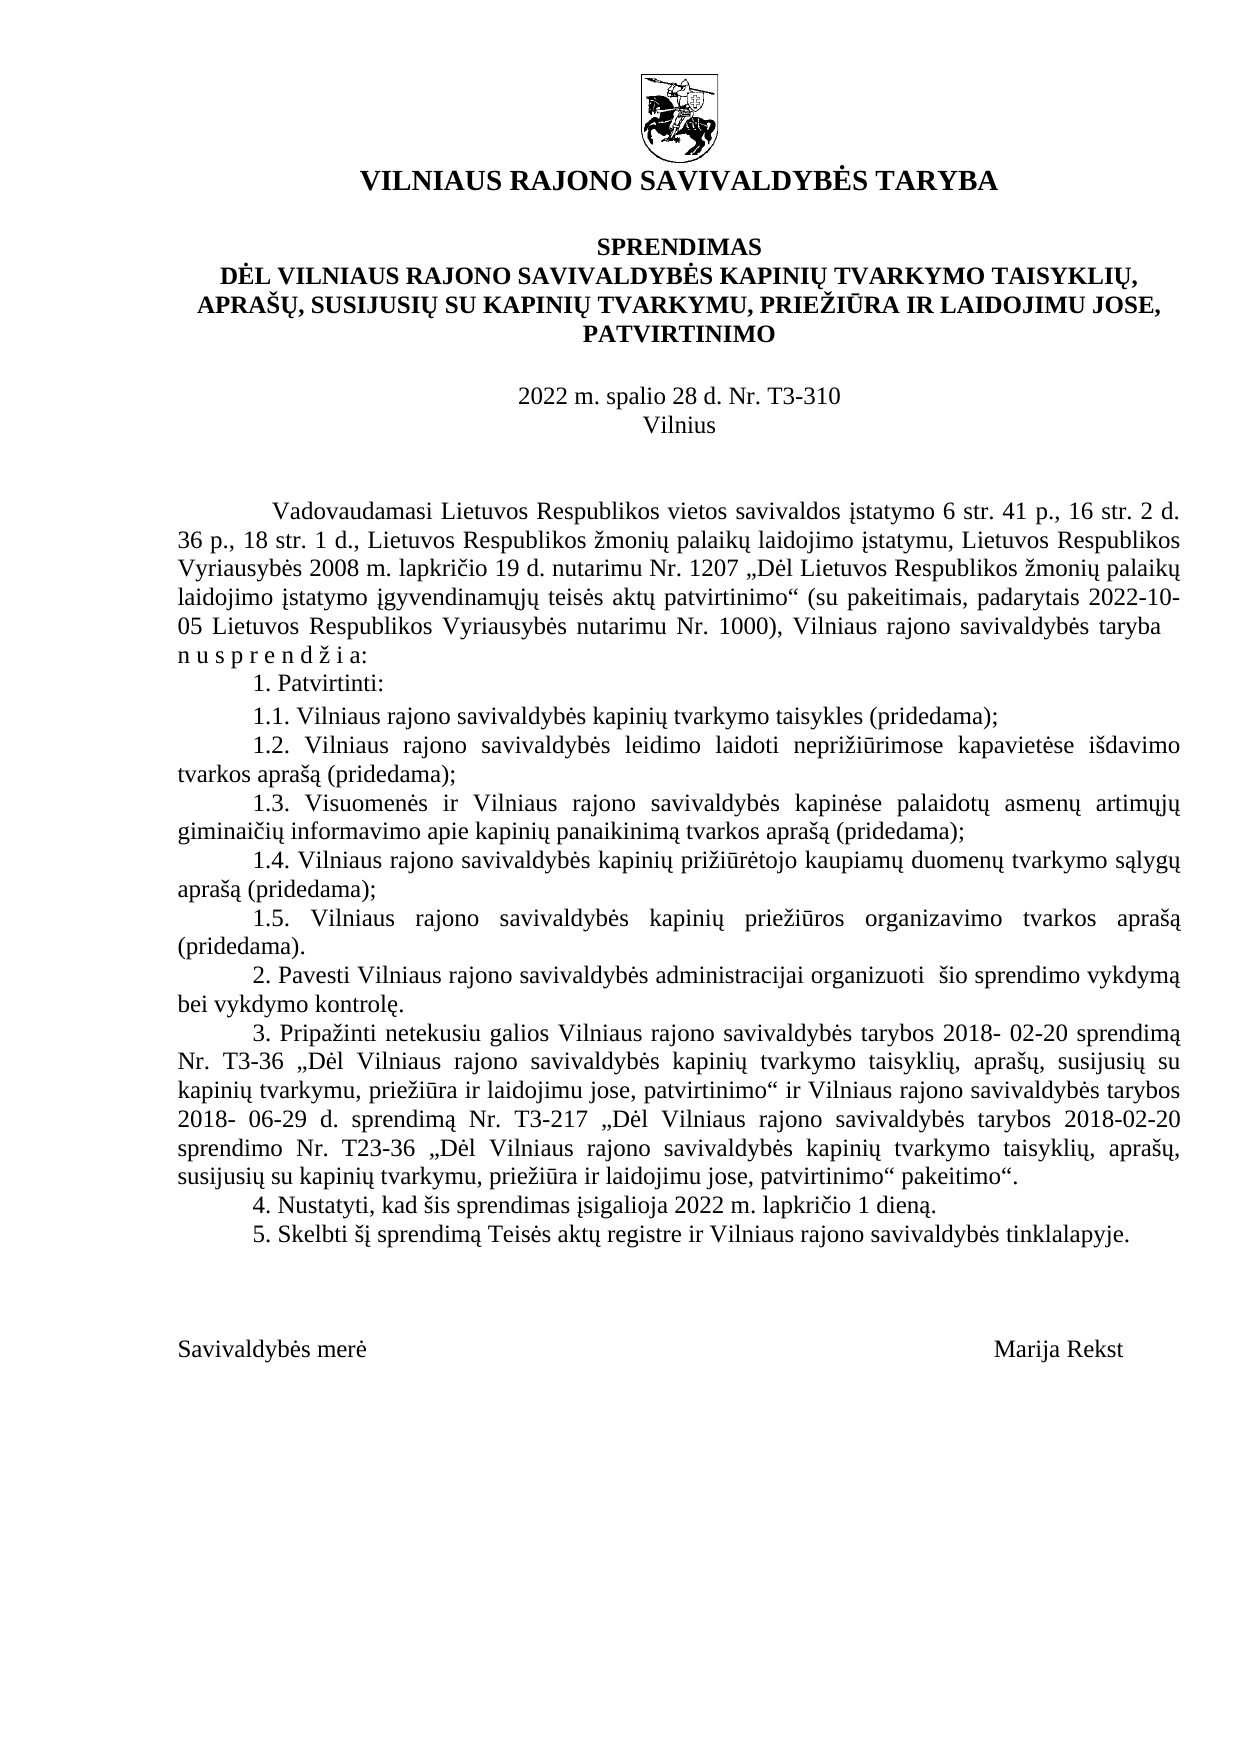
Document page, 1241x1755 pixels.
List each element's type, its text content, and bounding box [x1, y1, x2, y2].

text VILNIAUS RAJONO SAVIVALDYBĖS TARYBA [177, 163, 1181, 196]
text Vilnius [177, 410, 1181, 438]
text 1. Patvirtinti: [177, 668, 1181, 697]
text Savivaldybės merė Marija Rekst [177, 1334, 1181, 1363]
text 3. Pripažinti netekusiu galios Vilniaus rajono savivaldybės tarybos 2018- 02-20 sprendimą Nr. T3-36 „Dėl Vilniaus rajono savivaldybės kapinių tvarkymo taisyklių, aprašų, susijusių su kapinių tvarkymu, priežiūra ir laidojimu jose, patvirtinimo“ ir Vilniaus rajono savivaldybės tarybos 2018- 06-29 d. sprendimą Nr. T3-217 „Dėl Vilniaus rajono savivaldybės tarybos 2018-02-20 sprendimo Nr. T23-36 „Dėl Vilniaus rajono savivaldybės kapinių tvarkymo taisyklių, aprašų, susijusių su kapinių tvarkymu, priežiūra ir laidojimu jose, patvirtinimo“ pakeitimo“. [177, 1018, 1181, 1190]
text 1.3. Visuomenės ir Vilniaus rajono savivaldybės kapinėse palaidotų asmenų artimųjų giminaičių informavimo apie kapinių panaikinimą tvarkos aprašą (pridedama); [177, 788, 1181, 845]
text 1.2. Vilniaus rajono savivaldybės leidimo laidoti neprižiūrimose kapavietėse išdavimo tvarkos aprašą (pridedama); [177, 730, 1181, 788]
text 2022 m. spalio 28 d. Nr. T3-310 [177, 381, 1181, 410]
text SPRENDIMAS [177, 232, 1181, 261]
text Vadovaudamasi Lietuvos Respublikos vietos savivaldos įstatymo 6 str. 41 p., 16 str. 2 d. 36 p., 18 str. 1 d., Lietuvos Respublikos žmonių palaikų laidojimo įstatymu, Lietuvos Respublikos Vyriausybės 2008 m. lapkričio 19 d. nutarimu Nr. 1207 „Dėl Lietuvos Respublikos žmonių palaikų laidojimo įstatymo įgyvendinamųjų teisės aktų patvirtinimo“ (su pakeitimais, padarytais 2022-10-05 Lietuvos Respublikos Vyriausybės nutarimu Nr. 1000), Vilniaus rajono savivaldybės taryba n u s p r e n d ž i a: [177, 496, 1181, 668]
text 1.1. Vilniaus rajono savivaldybės kapinių tvarkymo taisykles (pridedama); [177, 701, 1181, 730]
text 5. Skelbti šį sprendimą Teisės aktų registre ir Vilniaus rajono savivaldybės tinklalapyje. [177, 1219, 1181, 1248]
text 1.5. Vilniaus rajono savivaldybės kapinių priežiūros organizavimo tvarkos aprašą (pridedama). [177, 903, 1181, 960]
text DĖL VILNIAUS RAJONO SAVIVALDYBĖS KAPINIŲ TVARKYMO TAISYKLIŲ, APRAŠŲ, SUSIJUSIŲ SU KAPINIŲ TVARKYMU, PRIEŽIŪRA IR LAIDOJIMU JOSE, PATVIRTINIMO [177, 261, 1181, 347]
text 2. Pavesti Vilniaus rajono savivaldybės administracijai organizuoti šio sprendimo vykdymą bei vykdymo kontrolę. [177, 960, 1181, 1018]
text 1.4. Vilniaus rajono savivaldybės kapinių prižiūrėtojo kaupiamų duomenų tvarkymo sąlygų aprašą (pridedama); [177, 845, 1181, 903]
text 4. Nustatyti, kad šis sprendimas įsigalioja 2022 m. lapkričio 1 dieną. [177, 1190, 1181, 1219]
